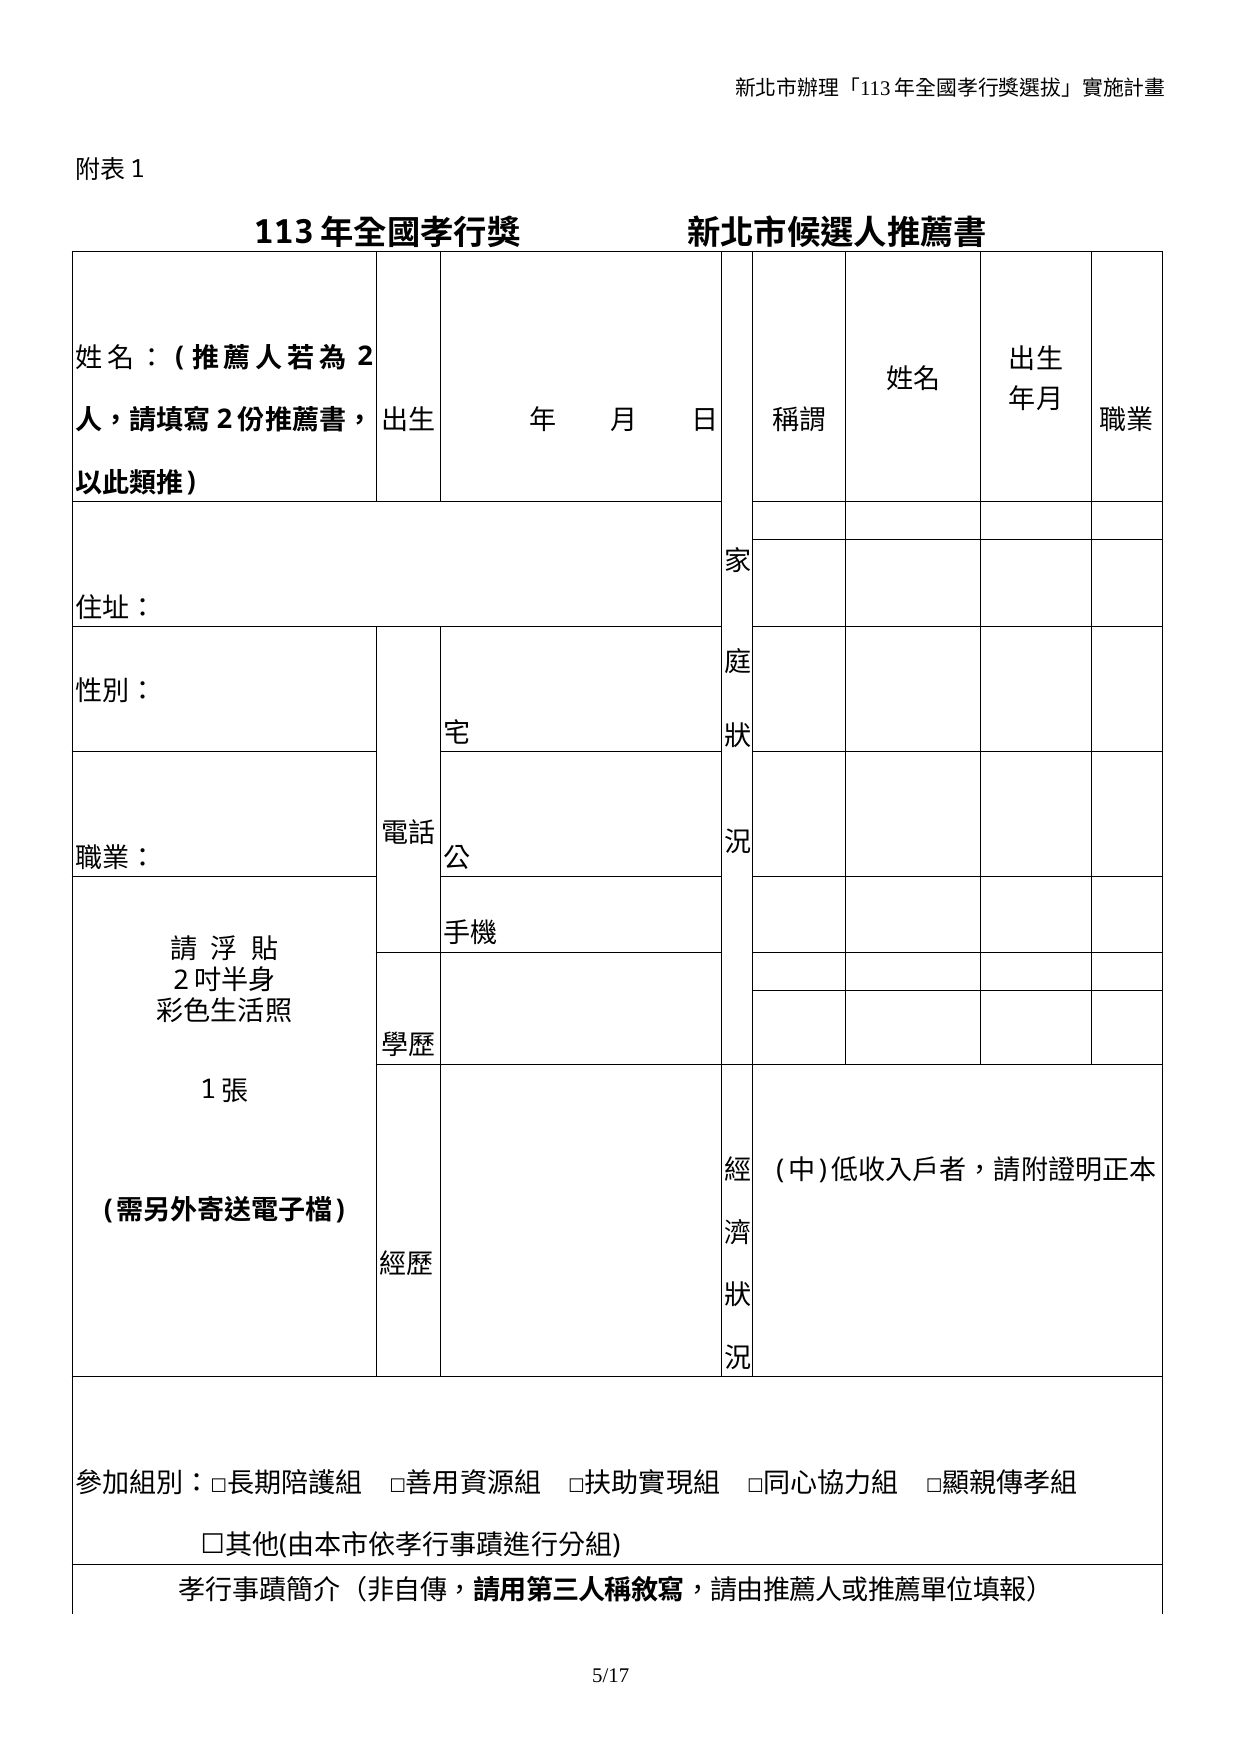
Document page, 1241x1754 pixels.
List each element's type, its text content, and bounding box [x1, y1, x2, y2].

table_cell [1092, 540, 1162, 626]
table_cell [981, 991, 1091, 1063]
table_cell [981, 953, 1091, 990]
table_cell [1092, 627, 1162, 751]
table_cell 經濟狀況 [722, 1065, 752, 1376]
table_cell [846, 540, 980, 626]
table_cell [1092, 953, 1162, 990]
table_header 稱謂 [753, 252, 845, 501]
table_header 出生 年月 [981, 252, 1091, 501]
table_header 出生 [377, 252, 440, 501]
table_cell [753, 991, 845, 1063]
table_cell 住址： [73, 502, 721, 626]
table_cell 宅 [441, 627, 721, 751]
table_cell [1092, 752, 1162, 876]
table_cell 公 [441, 752, 721, 876]
table_cell [981, 627, 1091, 751]
table_cell [981, 540, 1091, 626]
table_cell [753, 877, 845, 952]
table_cell [441, 953, 721, 1063]
table_cell 職業： [73, 752, 376, 876]
table_cell 學歷 [377, 953, 440, 1063]
table_cell [441, 1065, 721, 1376]
table_cell [846, 752, 980, 876]
table_cell [981, 752, 1091, 876]
table_header 姓名：(推薦人若為2人，請填寫2份推薦書，以此類推) [73, 252, 376, 501]
table_cell [846, 502, 980, 539]
text 附表1 [75, 126, 1165, 188]
table_header 年 月 日 [441, 252, 721, 501]
table_header 職業 [1092, 252, 1162, 501]
table_cell 經歷 [377, 1065, 440, 1376]
table_cell (中)低收入戶者，請附證明正本 [753, 1065, 1162, 1376]
table_cell [1092, 502, 1162, 539]
table_cell [1092, 877, 1162, 952]
table_cell [846, 991, 980, 1063]
table_cell [846, 627, 980, 751]
table_cell 請 浮 貼 2吋半身 彩色生活照 1張 (需另外寄送電子檔) [73, 877, 376, 1376]
table_cell 手機 [441, 877, 721, 952]
table_cell [753, 502, 845, 539]
table_cell 電話 [377, 627, 440, 952]
table_header 家 庭 狀 況 [722, 252, 752, 1063]
table_cell [753, 953, 845, 990]
table_cell 參加組別：☐長期陪護組 ☐善用資源組 ☐扶助實現組 ☐同心協力組 ☐顯親傳孝組 ☐其他(由本市依孝行事蹟進行分組) [73, 1377, 1162, 1563]
table_cell [753, 752, 845, 876]
table_cell 孝行事蹟簡介（非自傳，請用第三人稱敘寫，請由推薦人或推薦單位填報） [73, 1565, 1162, 1614]
table_header 姓名 [846, 252, 980, 501]
table_cell [753, 627, 845, 751]
table_cell [1092, 991, 1162, 1063]
table_cell [981, 877, 1091, 952]
table_cell [753, 540, 845, 626]
table_cell [846, 953, 980, 990]
table_cell [846, 877, 980, 952]
table_cell 性別： [73, 627, 376, 751]
table_cell [981, 502, 1091, 539]
text 113年全國孝行獎 新北市候選人推薦書 [75, 188, 1165, 251]
